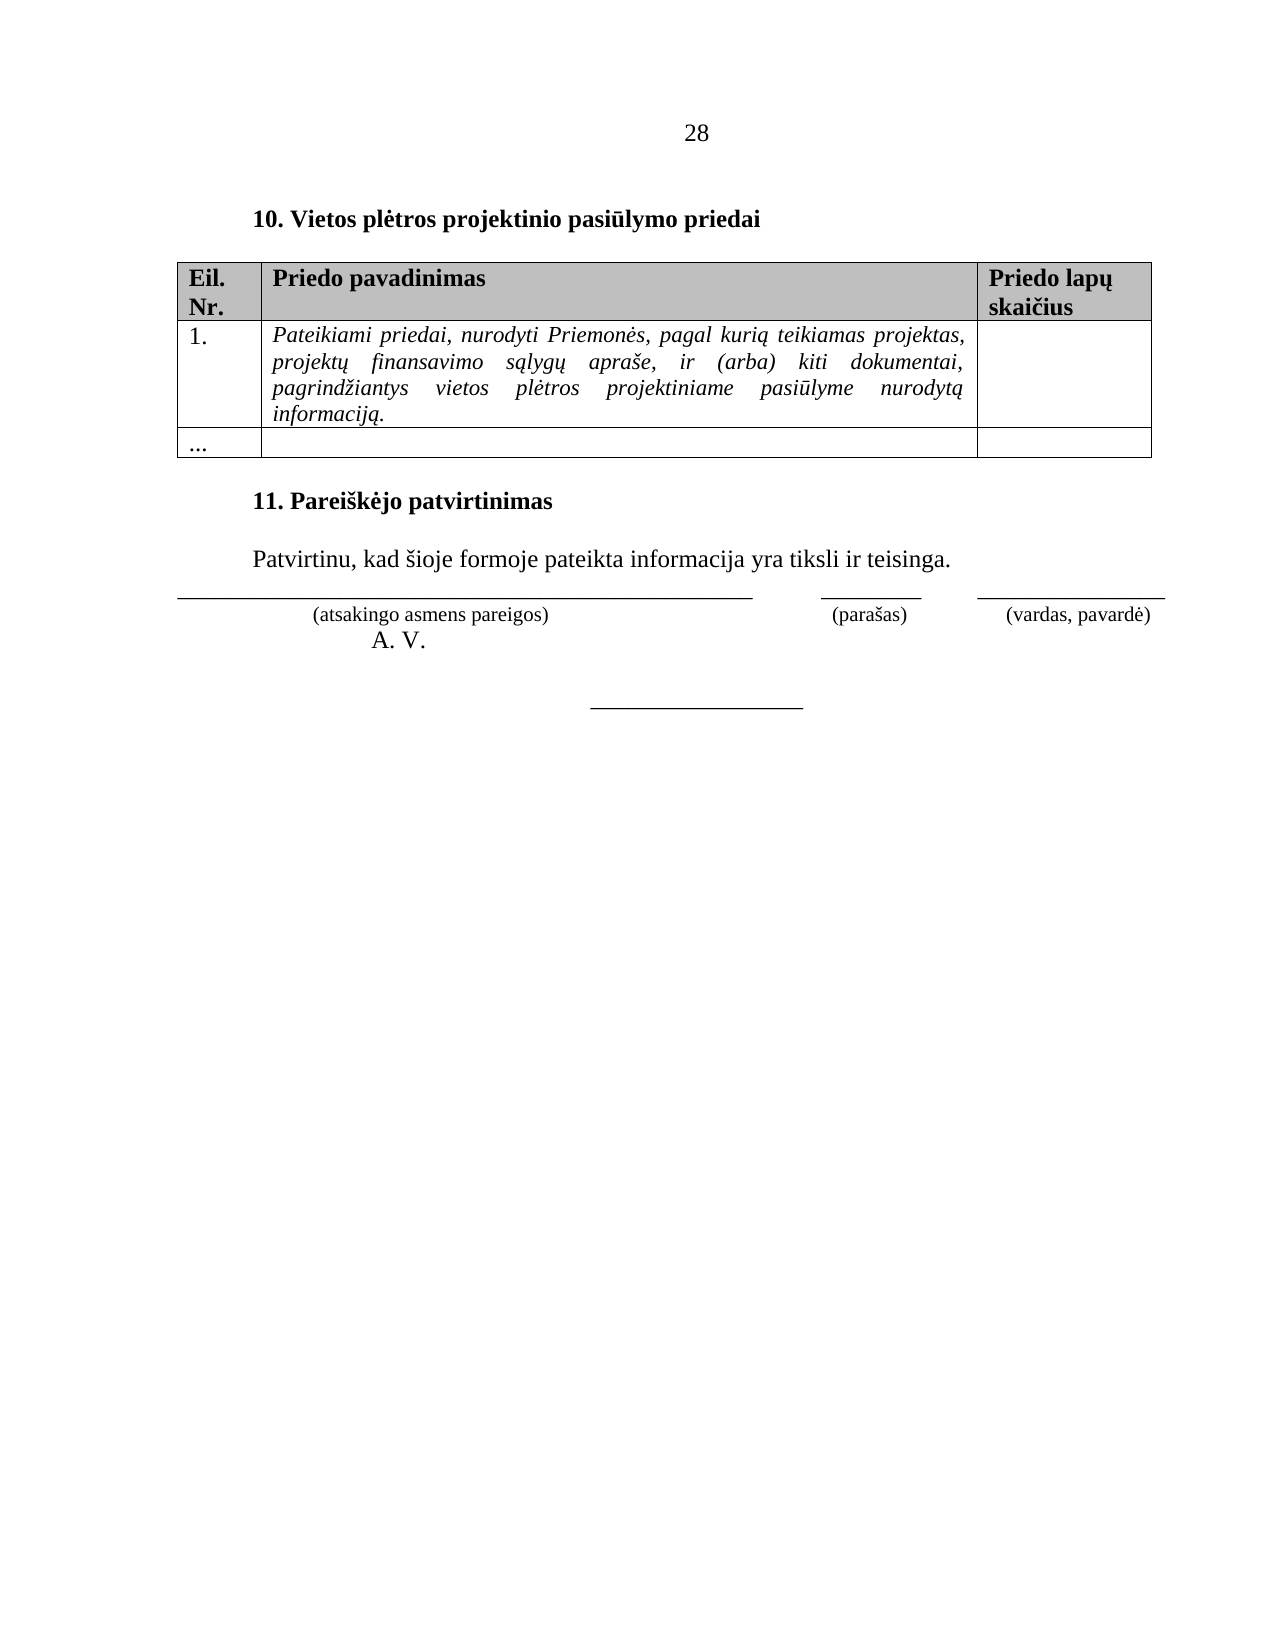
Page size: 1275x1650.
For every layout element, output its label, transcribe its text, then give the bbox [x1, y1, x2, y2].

table_cell Pateikiami priedai, nurodyti Priemonės, pagal kurią teikiamas projektas, projektų finansavimo sąlygų apraše, ir (arba) kiti dokumentai, pagrindžiantys vietos plėtros projektiniame pasiūlyme nurodytą informaciją. [262, 321, 977, 427]
text 11. Pareiškėjo patvirtinimas [177, 486, 1216, 515]
table_header Priedo pavadinimas [262, 263, 977, 320]
text A. V. [177, 626, 1216, 654]
text ______________________________________________ ________ _______________ [177, 573, 1216, 601]
table_cell [978, 428, 1151, 457]
table_cell ... [178, 428, 261, 457]
table_cell 1. [178, 321, 261, 427]
table_cell [262, 428, 977, 457]
table_header Eil. Nr. [178, 263, 261, 320]
text Patvirtinu, kad šioje formoje pateikta informacija yra tiksli ir teisinga. [177, 544, 1216, 573]
table_header Priedo lapų skaičius [978, 263, 1151, 320]
text 10. Vietos plėtros projektinio pasiūlymo priedai [177, 204, 1216, 233]
table_cell [978, 321, 1151, 427]
text (atsakingo asmens pareigos) (parašas) (vardas, pavardė) [177, 601, 1216, 626]
text _________________ [177, 683, 1216, 712]
